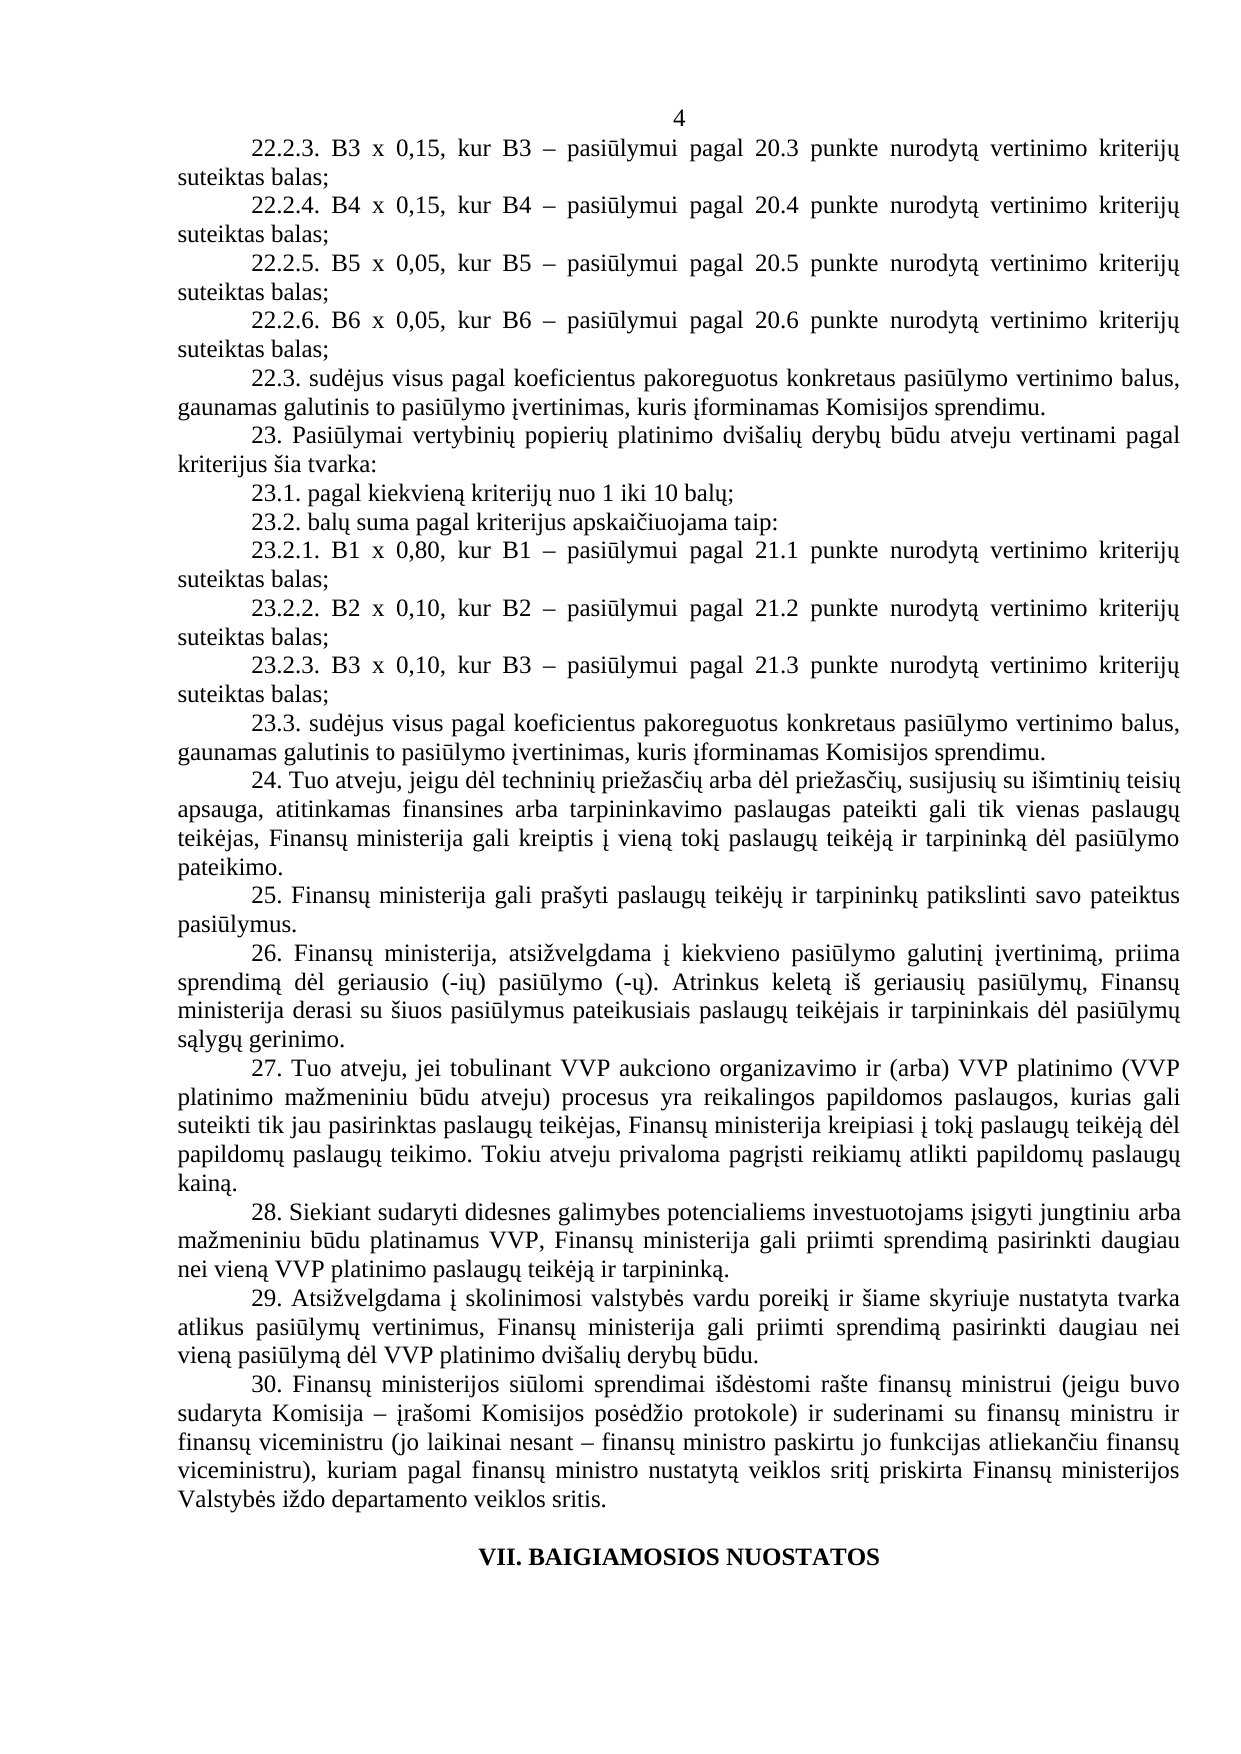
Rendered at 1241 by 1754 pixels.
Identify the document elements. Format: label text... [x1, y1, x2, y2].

text 22.2.6. B6 x 0,05, kur B6 – pasiūlymui pagal 20.6 punkte nurodytą vertinimo kriterijų suteiktas balas; [177, 305, 1181, 363]
text 25. Finansų ministerija gali prašyti paslaugų teikėjų ir tarpininkų patikslinti savo pateiktus pasiūlymus. [177, 880, 1181, 938]
text 22.2.5. B5 x 0,05, kur B5 – pasiūlymui pagal 20.5 punkte nurodytą vertinimo kriterijų suteiktas balas; [177, 248, 1181, 305]
text 22.2.3. B3 x 0,15, kur B3 – pasiūlymui pagal 20.3 punkte nurodytą vertinimo kriterijų suteiktas balas; [177, 133, 1181, 190]
text VII. BAIGIAMOSIOS NUOSTATOS [177, 1542, 1181, 1570]
text 23. Pasiūlymai vertybinių popierių platinimo dvišalių derybų būdu atveju vertinami pagal kriterijus šia tvarka: [177, 420, 1181, 478]
text 28. Siekiant sudaryti didesnes galimybes potencialiems investuotojams įsigyti jungtiniu arba mažmeniniu būdu platinamus VVP, Finansų ministerija gali priimti sprendimą pasirinkti daugiau nei vieną VVP platinimo paslaugų teikėją ir tarpininką. [177, 1197, 1181, 1283]
text 30. Finansų ministerijos siūlomi sprendimai išdėstomi rašte finansų ministrui (jeigu buvo sudaryta Komisija – įrašomi Komisijos posėdžio protokole) ir suderinami su finansų ministru ir finansų viceministru (jo laikinai nesant – finansų ministro paskirtu jo funkcijas atliekančiu finansų viceministru), kuriam pagal finansų ministro nustatytą veiklos sritį priskirta Finansų ministerijos Valstybės iždo departamento veiklos sritis. [177, 1369, 1181, 1513]
text 23.2.3. B3 x 0,10, kur B3 – pasiūlymui pagal 21.3 punkte nurodytą vertinimo kriterijų suteiktas balas; [177, 650, 1181, 708]
text 23.1. pagal kiekvieną kriterijų nuo 1 iki 10 balų; [177, 478, 1181, 507]
text 22.3. sudėjus visus pagal koeficientus pakoreguotus konkretaus pasiūlymo vertinimo balus, gaunamas galutinis to pasiūlymo įvertinimas, kuris įforminamas Komisijos sprendimu. [177, 363, 1181, 420]
text 23.2.1. B1 x 0,80, kur B1 – pasiūlymui pagal 21.1 punkte nurodytą vertinimo kriterijų suteiktas balas; [177, 535, 1181, 593]
text 23.2.2. B2 x 0,10, kur B2 – pasiūlymui pagal 21.2 punkte nurodytą vertinimo kriterijų suteiktas balas; [177, 593, 1181, 650]
text 23.2. balų suma pagal kriterijus apskaičiuojama taip: [177, 507, 1181, 535]
text 26. Finansų ministerija, atsižvelgdama į kiekvieno pasiūlymo galutinį įvertinimą, priima sprendimą dėl geriausio (-ių) pasiūlymo (-ų). Atrinkus keletą iš geriausių pasiūlymų, Finansų ministerija derasi su šiuos pasiūlymus pateikusiais paslaugų teikėjais ir tarpininkais dėl pasiūlymų sąlygų gerinimo. [177, 938, 1181, 1053]
text 29. Atsižvelgdama į skolinimosi valstybės vardu poreikį ir šiame skyriuje nustatyta tvarka atlikus pasiūlymų vertinimus, Finansų ministerija gali priimti sprendimą pasirinkti daugiau nei vieną pasiūlymą dėl VVP platinimo dvišalių derybų būdu. [177, 1283, 1181, 1369]
text 22.2.4. B4 x 0,15, kur B4 – pasiūlymui pagal 20.4 punkte nurodytą vertinimo kriterijų suteiktas balas; [177, 190, 1181, 248]
text 23.3. sudėjus visus pagal koeficientus pakoreguotus konkretaus pasiūlymo vertinimo balus, gaunamas galutinis to pasiūlymo įvertinimas, kuris įforminamas Komisijos sprendimu. [177, 708, 1181, 765]
text 24. Tuo atveju, jeigu dėl techninių priežasčių arba dėl priežasčių, susijusių su išimtinių teisių apsauga, atitinkamas finansines arba tarpininkavimo paslaugas pateikti gali tik vienas paslaugų teikėjas, Finansų ministerija gali kreiptis į vieną tokį paslaugų teikėją ir tarpininką dėl pasiūlymo pateikimo. [177, 765, 1181, 880]
text 27. Tuo atveju, jei tobulinant VVP aukciono organizavimo ir (arba) VVP platinimo (VVP platinimo mažmeniniu būdu atveju) procesus yra reikalingos papildomos paslaugos, kurias gali suteikti tik jau pasirinktas paslaugų teikėjas, Finansų ministerija kreipiasi į tokį paslaugų teikėją dėl papildomų paslaugų teikimo. Tokiu atveju privaloma pagrįsti reikiamų atlikti papildomų paslaugų kainą. [177, 1053, 1181, 1197]
